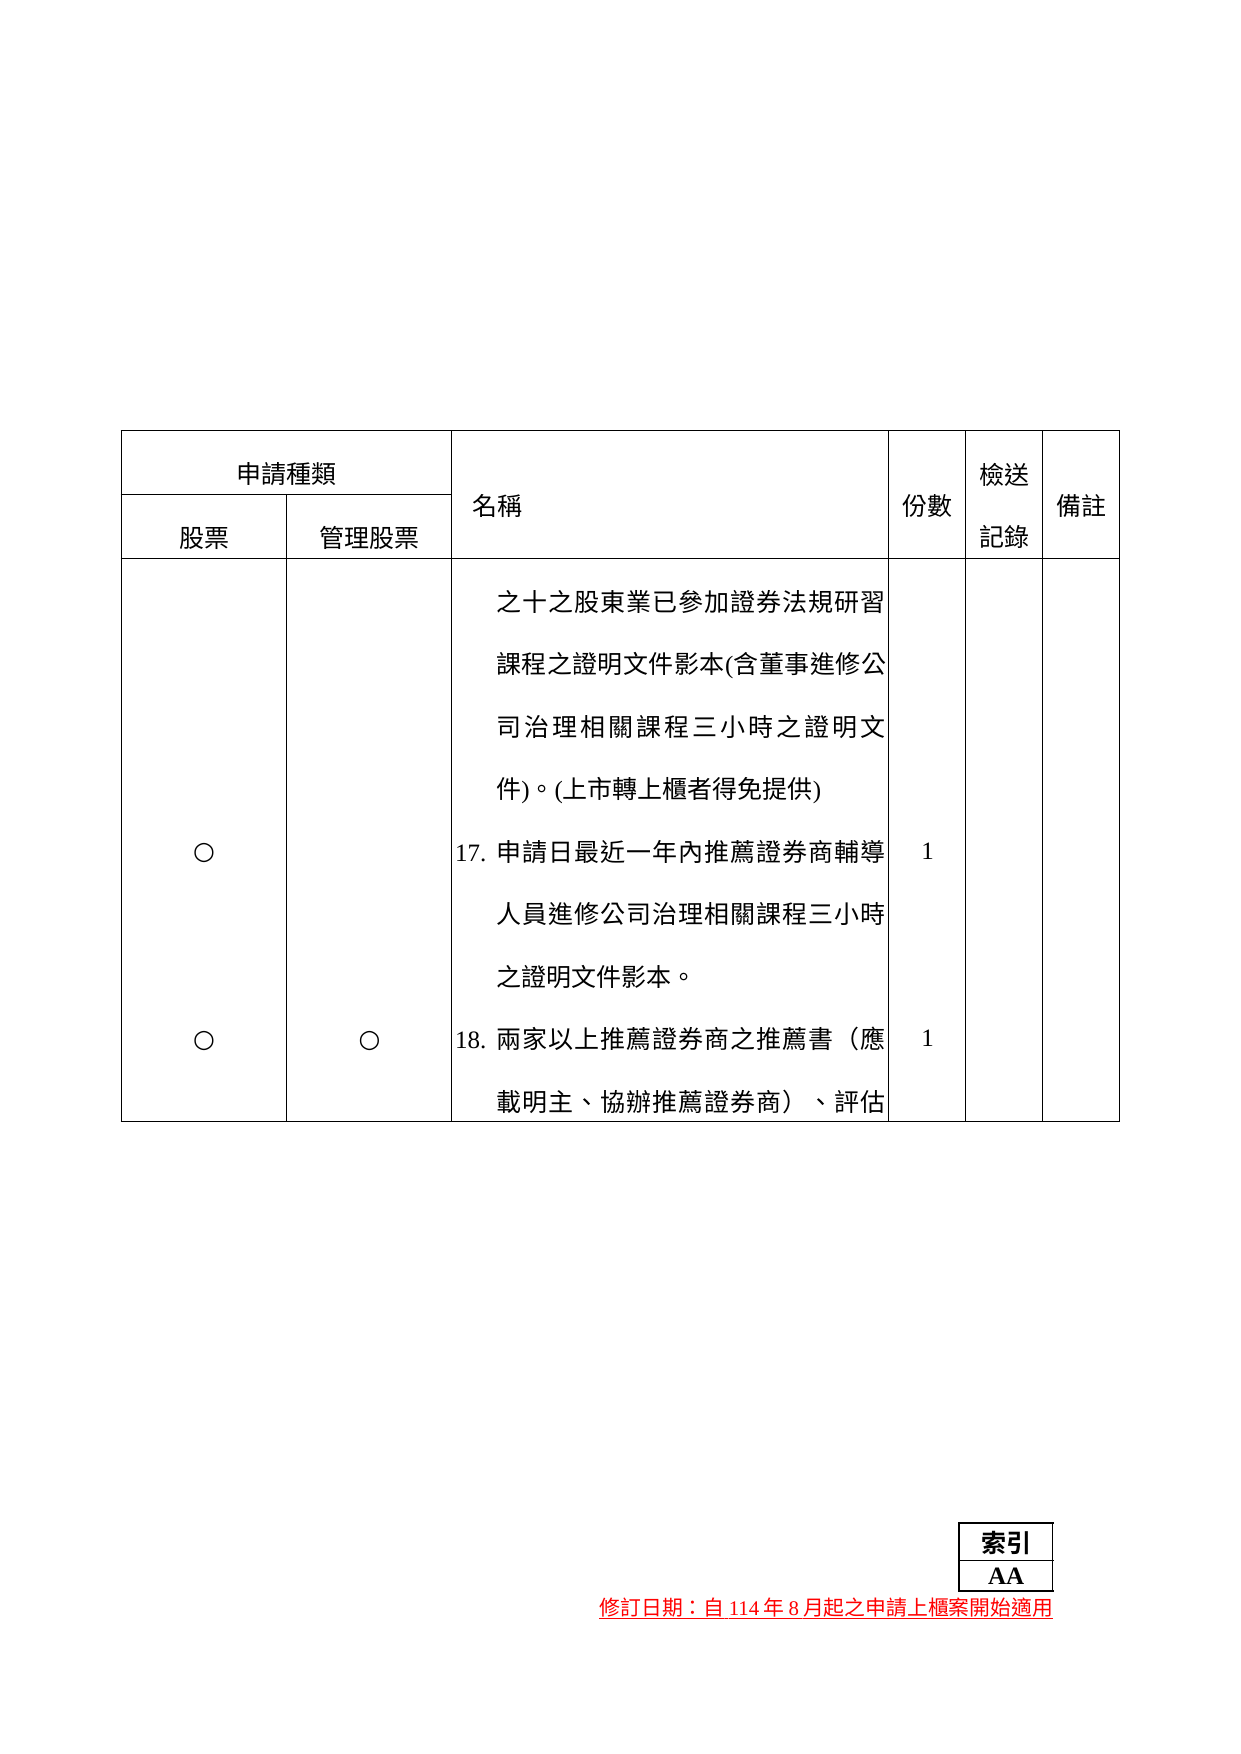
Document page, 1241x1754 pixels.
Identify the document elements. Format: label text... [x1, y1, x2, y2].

table_cell 櫃檯買賣申請書。 最近一次經濟部變更登記核准函及變更登記表影本。 證券業、期貨業、金融業及保險業應檢送目的事業主管機關同意函影本。(上市轉上櫃者得免提供) 科技事業或文化創意事業申請股票櫃檯買賣，應檢送經中央目的事業主管機關出具其係屬科技事業或文化創意事業且具市場性之評估意見影本。 董事會或股東會(重整人會議)決議股票申請為櫃檯買賣之議事錄影本。 公開說明書稿本（含推薦證券商之評估報告）。（管理股票者3份） 公開說明書稿本電子檔上傳至本中心指定之網際網路資訊申報系統之證明文件。 截至次季止之財務預測資訊。 「股票上櫃調查表」。 股權分散表；若未符合股權分散標準，申請公司於掛牌前達成股權分散標準之承諾書一份。 全面無實體發行有價證券(包括普通股、特別股、公司債、可轉換公司債、附認股權公司債、交換公司債等)之證明文件。 請核對最近期之資產負債表有無下列科目，以確認申請公司除發行普通股外，有無發行其他有價證券： 發行特別股 一般特別股(資產負債表列特別股股本)。 強制贖回特別股(資產負債表列特別股負債-流動、特別股負債-非流動)。 發行公司債、可轉換公司債、附認股權公司債、交換公司債(資產負債表列應付公司債、一年或一營業週期內到期長期負債、債券換股權利證書、資本公積-認股權、資本公積-轉換公司債轉換溢價、資本公積-轉換公司債應付利息補償金等)。 有價證券櫃檯買賣契約。 依規定委託指定機構集中保管股票之證明書影本或承諾書。 申請公司之董事及持股超過股份總額百分之十之股東如與他人訂有股份買賣且附買回條件之協議者，在申請日仍屬有效之協議書等相關資料影本。 申請公司就本股票櫃檯買賣申請書及其附件所載事項無虛偽、隱匿之聲明書及無本中心證券商營業處所買賣有價證券審查準則第九條第三項所列情事之聲明書。 申請日最近一年內申請公司之負責人、董事及持股超過股份總額百分之十之股東業已參加證券法規研習課程之證明文件影本(含董事進修公司治理相關課程三小時之證明文件)。(上市轉上櫃者得免提供) 申請日最近一年內推薦證券商輔導人員進修公司治理相關課程三小時之證明文件影本。 兩家以上推薦證券商之推薦書（應載明主、協辦推薦證券商）、評估報告工作底稿及其無虛偽隱匿之聲明書暨符合本中心證券商營業處所買賣有價證券審查準則（下稱審查準則）第九條之聲明書。（管理股票為申請公司是否無本中心業務規則第十三條及第十三條之一所列情事之工作底稿、評估報告無虛偽隱匿聲明書及符合審查準則第九條之聲明書）(上市轉上櫃案件除審查準則第十條第一項評估工作底稿外，得免檢送其餘工作底稿，本中心視審查需要另行調閱之) 推薦證券商填製之「上櫃審查準則第十條第一項各款情事審查表」、「上櫃審查準則各補充規定審查表」、評估報告工作分配表及撰寫評估報告人員名單與相關懲處紀錄。 申請公司與推薦證券商共同訂定股票承銷價格之依據及方式之說明書。(上市轉上櫃且未辦理公開銷售者不適用) 律師填製之「發行人申請股票櫃檯買賣法律事項檢查表」、其工作底稿，以及律師與申請公司所出具「其彼此間並無前開檢查表之填表注意事項四所列情事」之聲明書。(上市轉上櫃案件得免檢送工作底稿，本中心視審查需要另行調閱之) 經聯合會計師事務所查核簽證或核閱之下列報告： 最近二年度個體及合併財務報告。（當年度1至3月申請管理股票之公司可以最近一年度最近期會計師出具之財務報告代替最近一年度財務報告） 申請日期已逾季度終了後四十五日，加附最近一季之合併財務報告。 公營事業除最近一年度個體及合併財務報表須經會計師查核簽證，其餘屬未公開發行之年度部分，得以審計機關審定之審查報告書替代之，但最近一年度個體及合併財務報表仍應採兩年對照方式編列。 會計師專案審查公司內部控制制度所出具無保留結論之審查報告。 前述相關之會計師工作底稿、永久檔案及「會計師查核簽證作業覆核表」。(上市轉上櫃案件得免檢送工作底稿，本中心視審查需要另行調閱之) 臺灣證券交易所（或本中心）通知有價證券終止上市（櫃）之函文暨終止上市（櫃）公告影本。 申請公司無本中心業務規則第十三條及第十三條之一所列情事之聲明書。 申請公司就公司治理運作情形自我評量並填製公司治理評鑑自評報告。 申請公司、推薦證券商、律師及會計師所出具之誠信聲明書。 推薦證券商、簽證會計師及律師填製之上櫃標準題。 申請公司及位於臺灣地區之分公司、重要子公司、工廠或營業處所等分支機構之勞工人數資料、統一編號、電話、地址及聯絡人資料。(作為向勞動部意見徵詢之附件) 臺灣集中保管結算所股份有限公司所出具申請公司之專業股務代理機構符合規定之證明文件。 股票面額非屬新臺幣10元者，主辦推薦證券商於上櫃前預計辦理之宣導計劃。 申請公司出具之公司財務報告編製能力說明評估表暨會計師對公司財務報告編製能力之說明及建議。 申請公司購買董事責任保險之相關證明文件。 本中心審查有價證券上櫃作業程序附件十二「審查報告」內之「申請公司及中介機構補充書件」(補充書件四及七除外)。 經董事會決議設置公司治理主管之議事錄。 其他必要之證明文件或資料。 [452, 559, 888, 1121]
table_cell 1 1 [889, 559, 965, 1121]
table_cell 股票 [122, 495, 286, 557]
table_header 備註 [1043, 431, 1119, 557]
table_cell [1043, 559, 1119, 1121]
table_cell [966, 559, 1042, 1121]
table_cell ○ ○ [122, 559, 286, 1121]
table_header 檢送記錄 [966, 431, 1042, 557]
table_cell ○ [287, 559, 451, 1121]
table_header 名稱 [452, 431, 888, 557]
table_header 份數 [889, 431, 965, 557]
table_header 申請種類 [122, 431, 451, 494]
table_cell 管理股票 [287, 495, 451, 557]
